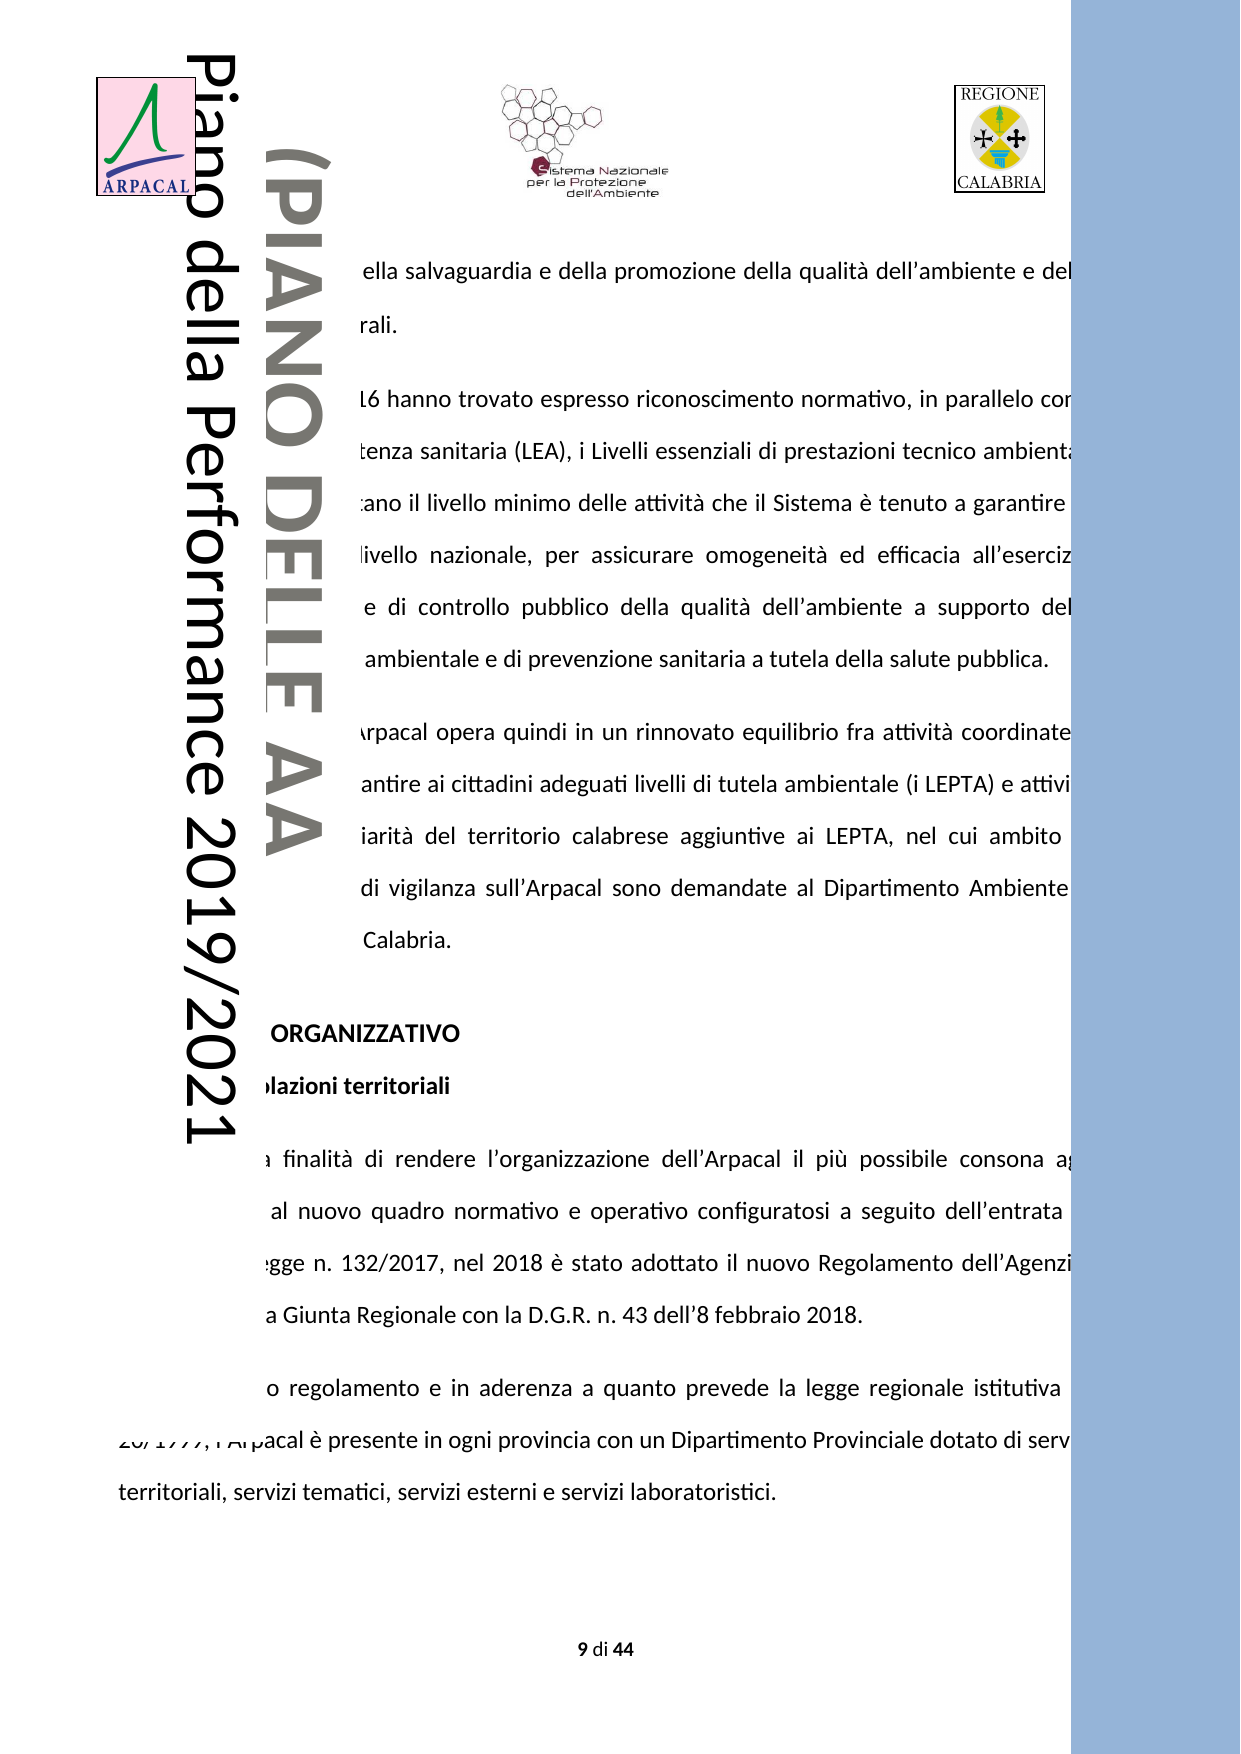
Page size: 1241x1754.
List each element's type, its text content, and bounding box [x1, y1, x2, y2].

text Proprio con la finalità di rendere l’organizzazione dell’Arpacal il più possibile consona agli sviluppi legati al nuovo quadro normativo e operativo configuratosi a seguito dell’entrata in vigore della Legge n. 132/2017, nel 2018 è stato adottato il nuovo Regolamento dell’Agenzia, approvato dalla Giunta Regionale con la D.G.R. n. 43 dell’8 febbraio 2018. [266, 1126, 1071, 1334]
text 2.2.1. Le articolazioni territoriali [266, 1053, 1071, 1105]
text Con la Legge n. 132/2016 hanno trovato espresso riconoscimento normativo, in parallelo con i Livelli essenziali di assistenza sanitaria (LEA), i Livelli essenziali di prestazioni tecnico ambientali (LEPTA), che rappresentano il livello minimo delle attività che il Sistema è tenuto a garantire in maniera omogenea a livello nazionale, per assicurare omogeneità ed efficacia all’esercizio dell’azione conoscitiva e di controllo pubblico della qualità dell’ambiente a supporto delle politiche di sostenibilità ambientale e di prevenzione sanitaria a tutela della salute pubblica. [361, 365, 1071, 678]
text Dal 14 gennaio 2017 l’Arpacal opera quindi in un rinnovato equilibrio fra attività coordinate a livello nazionale per garantire ai cittadini adeguati livelli di tutela ambientale (i LEPTA) e attività specifiche per le peculiarità del territorio calabrese aggiuntive ai LEPTA, nel cui ambito le funzioni di controllo e di vigilanza sull’Arpacal sono demandate al Dipartimento Ambiente e Territorio della Regione Calabria. [361, 699, 1071, 959]
text In base a detto regolamento e in aderenza a quanto prevede la legge regionale istitutiva n. 20/1999, l’Arpacal è presente in ogni provincia con un Dipartimento Provinciale dotato di servizi territoriali, servizi tematici, servizi esterni e servizi laboratoristici. [118, 1355, 1071, 1511]
text Attraverso il Consiglio del SNPA, di cui fa parte anche il Commissario/Direttore Generale di Arpacal, il Sistema esprime il proprio parere vincolante sui provvedimenti del Governo di natura tecnica in materia ambientale e segnala al MATTM e alla Conferenza permanente per i rapporti tra lo Stato, le Regioni e le Province autonome di Trento e Bolzano l’opportunià di interventi, anche legislativi, ai fini del perseguimento degli obiettivi di sviluppo sostenibile, della riduzione del consumo di suolo, della salvaguardia e della promozione della qualità dell’ambiente e della tutela delle risorse naturali. [361, 236, 1071, 344]
subtitle IL CONTESTO ORGANIZZATIVO [266, 1001, 1071, 1053]
